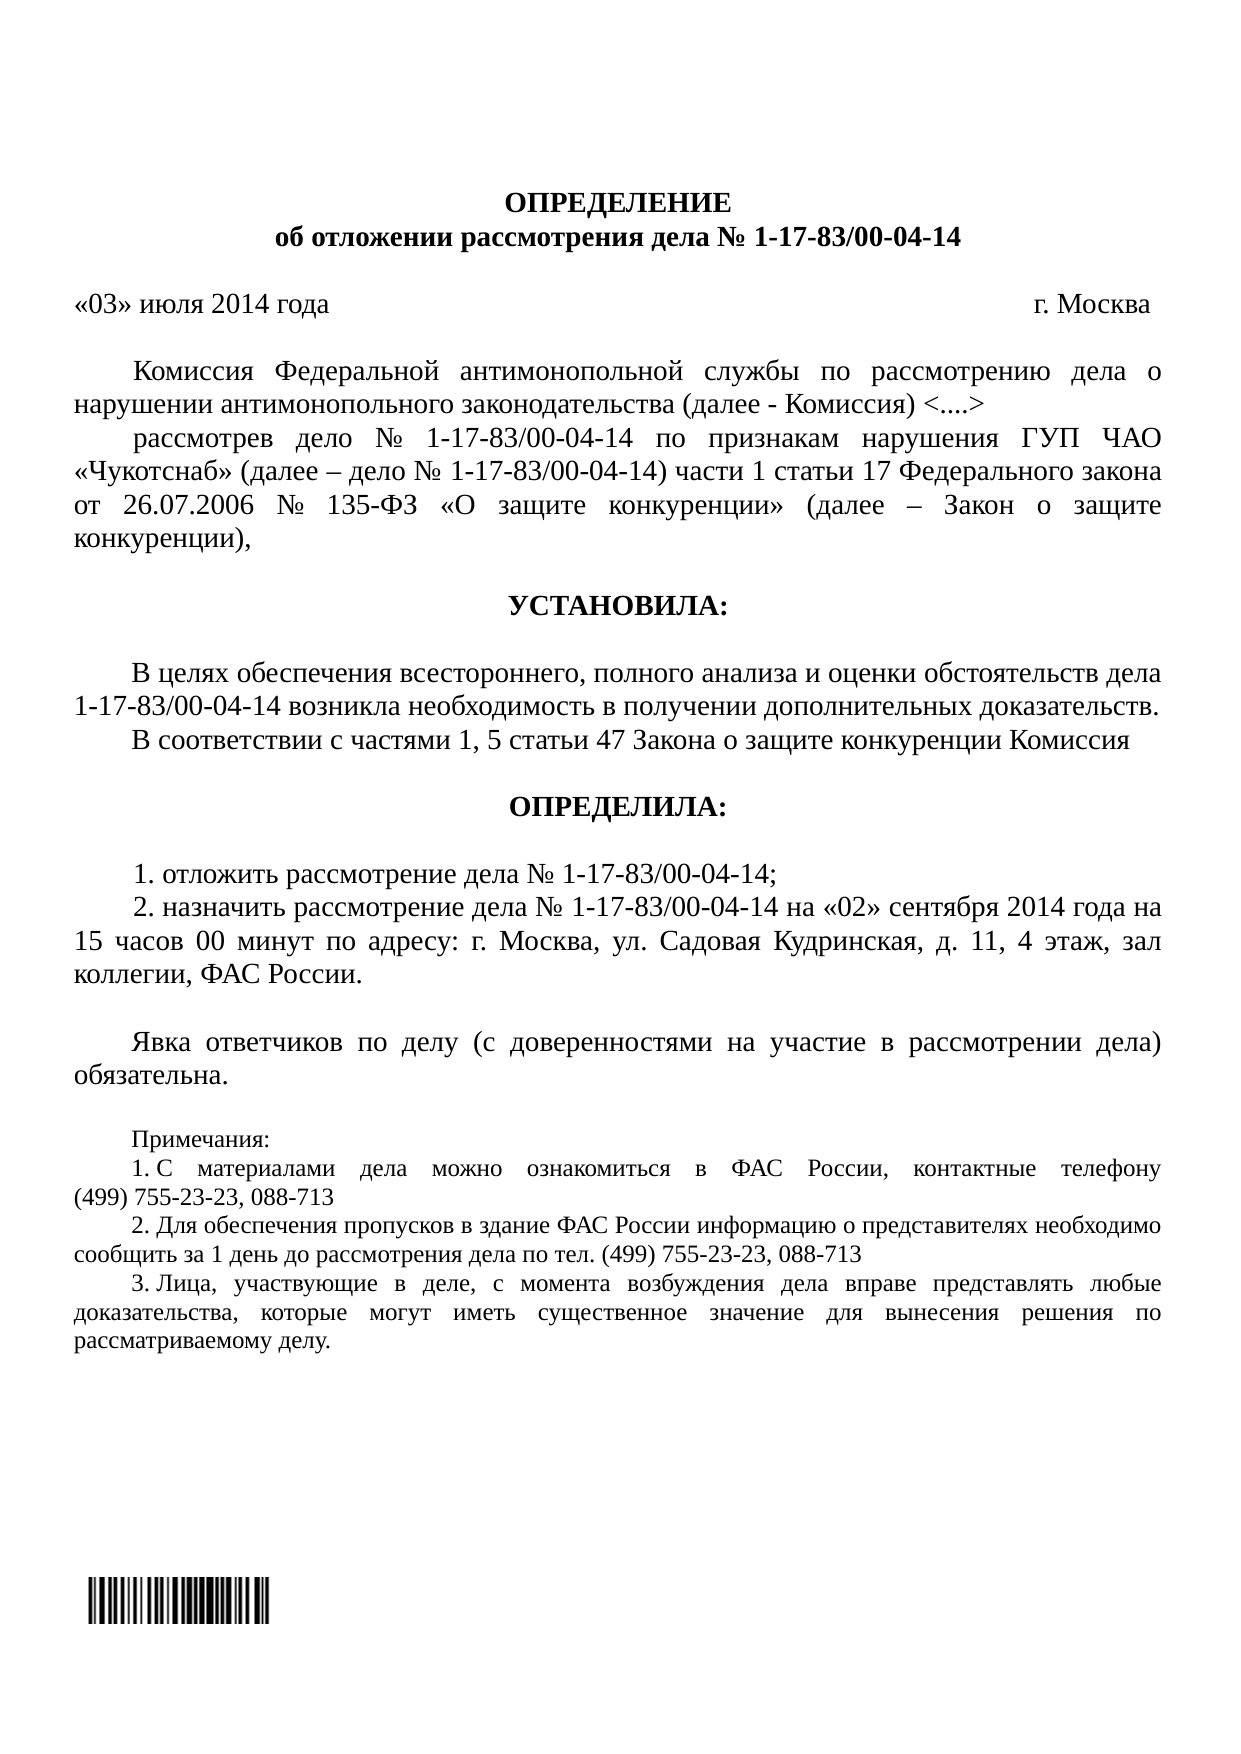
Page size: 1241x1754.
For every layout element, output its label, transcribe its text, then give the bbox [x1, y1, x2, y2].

text об отложении рассмотрения дела № 1-17-83/00-04-14 [73, 219, 1162, 252]
text 1. отложить рассмотрение дела № 1-17-83/00-04-14; [73, 856, 1162, 889]
text 3. Лица, участвующие в деле, с момента возбуждения дела вправе представлять любые доказательства, которые могут иметь существенное значение для вынесения решения по рассматриваемому делу. [73, 1268, 1162, 1354]
text Явка ответчиков по делу (с доверенностями на участие в рассмотрении дела) обязательна. [73, 1024, 1162, 1091]
text 1. С материалами дела можно ознакомиться в ФАС России, контактные телефону (499) 755-23-23, 088-713 [73, 1153, 1162, 1211]
text В соответствии с частями 1, 5 статьи 47 Закона о защите конкуренции Комиссия [73, 722, 1162, 755]
text УСТАНОВИЛА: [73, 588, 1162, 621]
text Комиссия Федеральной антимонопольной службы по рассмотрению дела о нарушении антимонопольного законодательства (далее - Комиссия) <....> [73, 353, 1162, 420]
text ОПРЕДЕЛИЛА: [73, 789, 1162, 822]
text В целях обеспечения всестороннего, полного анализа и оценки обстоятельств дела 1-17-83/00-04-14 возникла необходимость в получении дополнительных доказательств. [73, 655, 1162, 722]
text Примечания: [73, 1124, 1162, 1153]
text ОПРЕДЕЛЕНИЕ [73, 185, 1162, 219]
text 2. Для обеспечения пропусков в здание ФАС России информацию о представителях необходимо сообщить за 1 день до рассмотрения дела по тел. (499) 755-23-23, 088-713 [73, 1211, 1162, 1268]
text рассмотрев дело № 1-17-83/00-04-14 по признакам нарушения ГУП ЧАО «Чукотснаб» (далее – дело № 1-17-83/00-04-14) части 1 статьи 17 Федерального закона от 26.07.2006 № 135-ФЗ «О защите конкуренции» (далее – Закон о защите конкуренции), [73, 420, 1162, 554]
picture [73, 1577, 287, 1624]
text 2. назначить рассмотрение дела № 1-17-83/00-04-14 на «02» сентября 2014 года на 15 часов 00 минут по адресу: г. Москва, ул. Садовая Кудринская, д. 11, 4 этаж, зал коллегии, ФАС России. [73, 889, 1162, 990]
text «03» июля 2014 года г. Москва [73, 286, 1162, 319]
